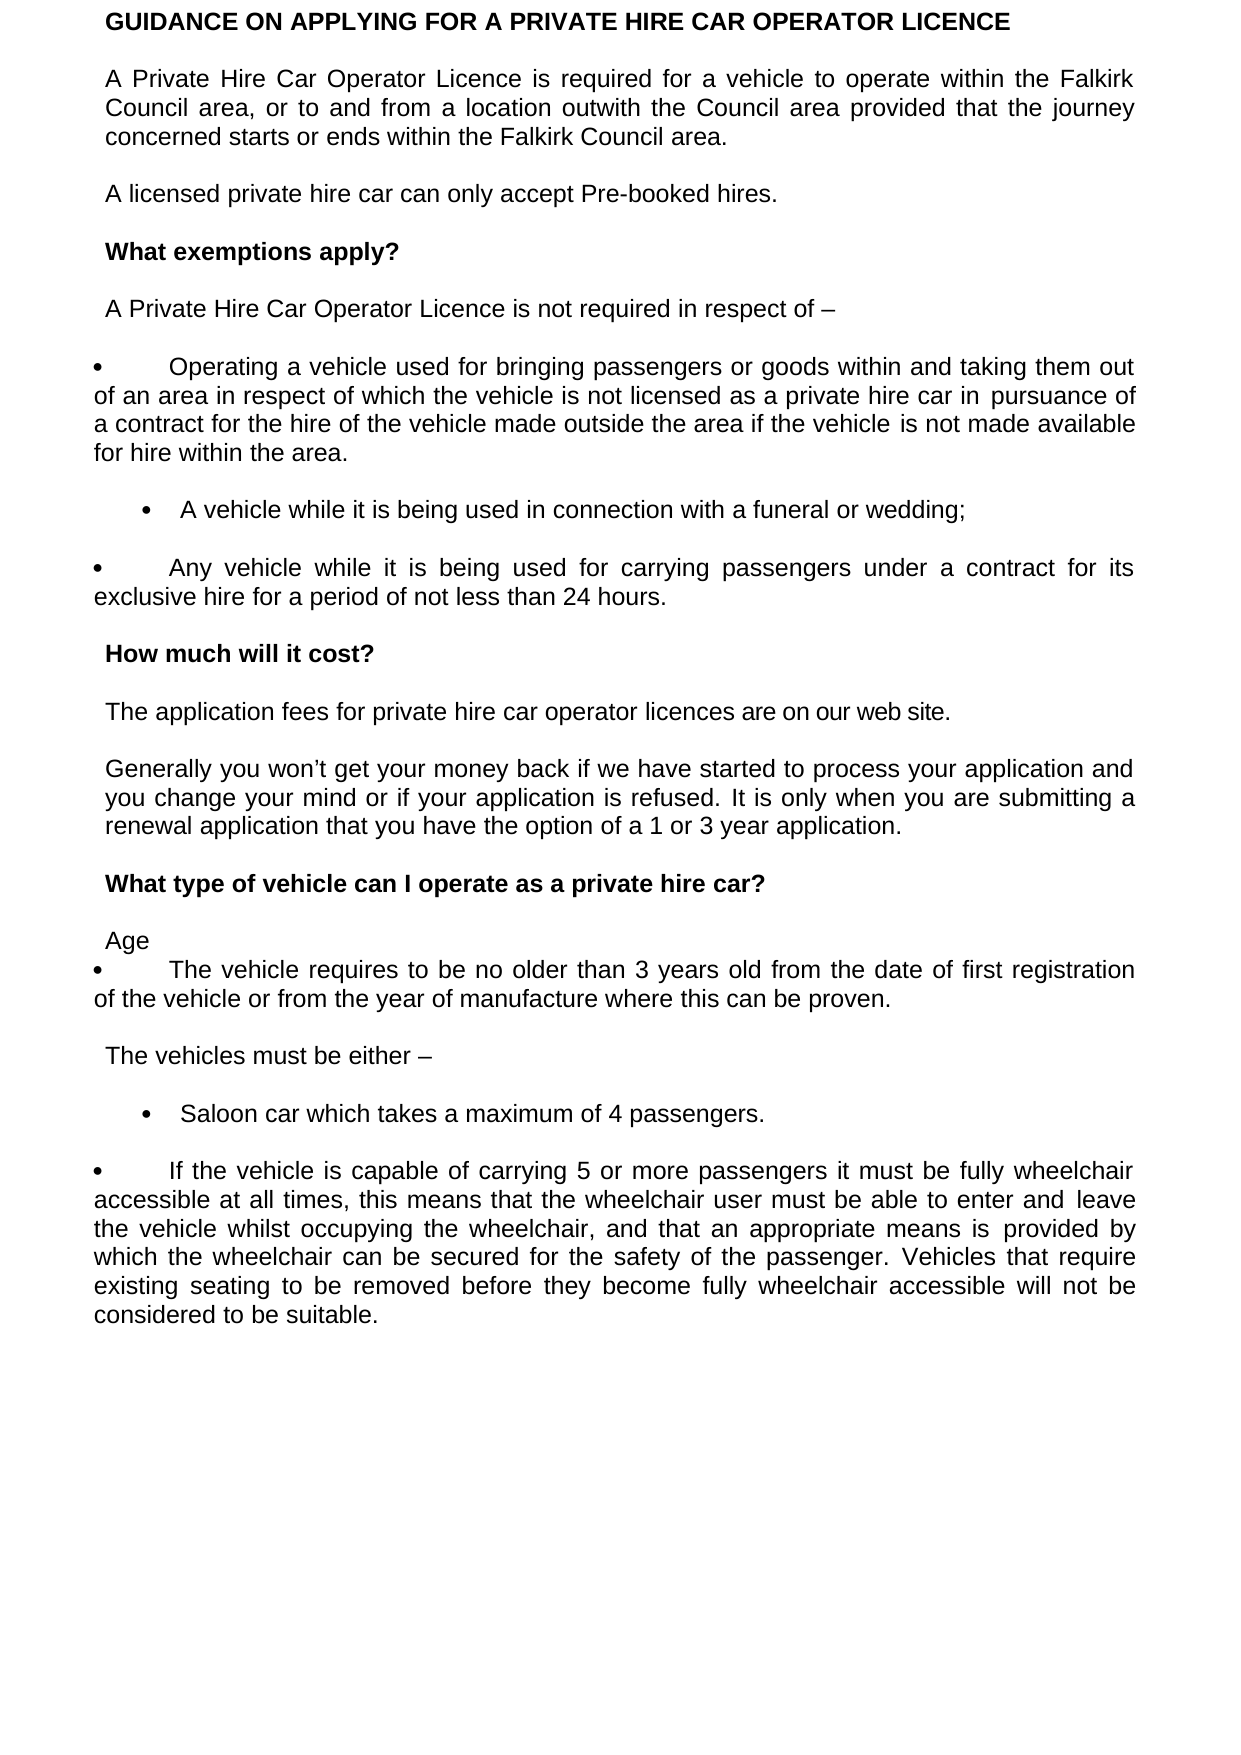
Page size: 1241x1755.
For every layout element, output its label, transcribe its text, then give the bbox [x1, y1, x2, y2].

text A licensed private hire car can only accept Pre-booked hires. [105, 179, 1147, 208]
text Generally you won’t get your money back if we have started to process your application and you change your mind or if your application is refused. It is only when you are submitting a renewal application that you have the option of a 1 or 3 year application. [105, 754, 1136, 840]
text A Private Hire Car Operator Licence is required for a vehicle to operate within the Falkirk Council area, or to and from a location outwith the Council area provided that the journey concerned starts or ends within the Falkirk Council area. [105, 64, 1136, 151]
list If the vehicle is capable of carrying 5 or more passengers it must be fully wheelchair accessible at all times, this means that the wheelchair user must be able to enter and leave the vehicle whilst occupying the wheelchair, and that an appropriate means is provided by which the wheelchair can be secured for the safety of the passenger. Vehicles that require existing seating to be removed before they become fully wheelchair accessible will not be considered to be suitable. [94, 1156, 1136, 1328]
subtitle How much will it cost? [105, 639, 1147, 668]
list Operating a vehicle used for bringing passengers or goods within and taking them out of an area in respect of which the vehicle is not licensed as a private hire car in pursuance of a contract for the hire of the vehicle made outside the area if the vehicle is not made available for hire within the area. [94, 352, 1136, 467]
text Age [105, 926, 1147, 955]
list Saloon car which takes a maximum of 4 passengers. [142, 1099, 1147, 1128]
list The vehicle requires to be no older than 3 years old from the date of first registration of the vehicle or from the year of manufacture where this can be proven. [94, 955, 1136, 1013]
text A Private Hire Car Operator Licence is not required in respect of – [105, 294, 1147, 323]
subtitle What type of vehicle can I operate as a private hire car? [105, 869, 1147, 898]
list Any vehicle while it is being used for carrying passengers under a contract for its exclusive hire for a period of not less than 24 hours. [94, 553, 1136, 610]
list A vehicle while it is being used in connection with a funeral or wedding; [142, 495, 1147, 524]
subtitle GUIDANCE ON APPLYING FOR A PRIVATE HIRE CAR OPERATOR LICENCE [105, 7, 1147, 36]
text The application fees for private hire car operator licences are on our web site. [105, 696, 1147, 725]
subtitle What exemptions apply? [105, 237, 1147, 266]
text The vehicles must be either – [105, 1041, 1147, 1070]
